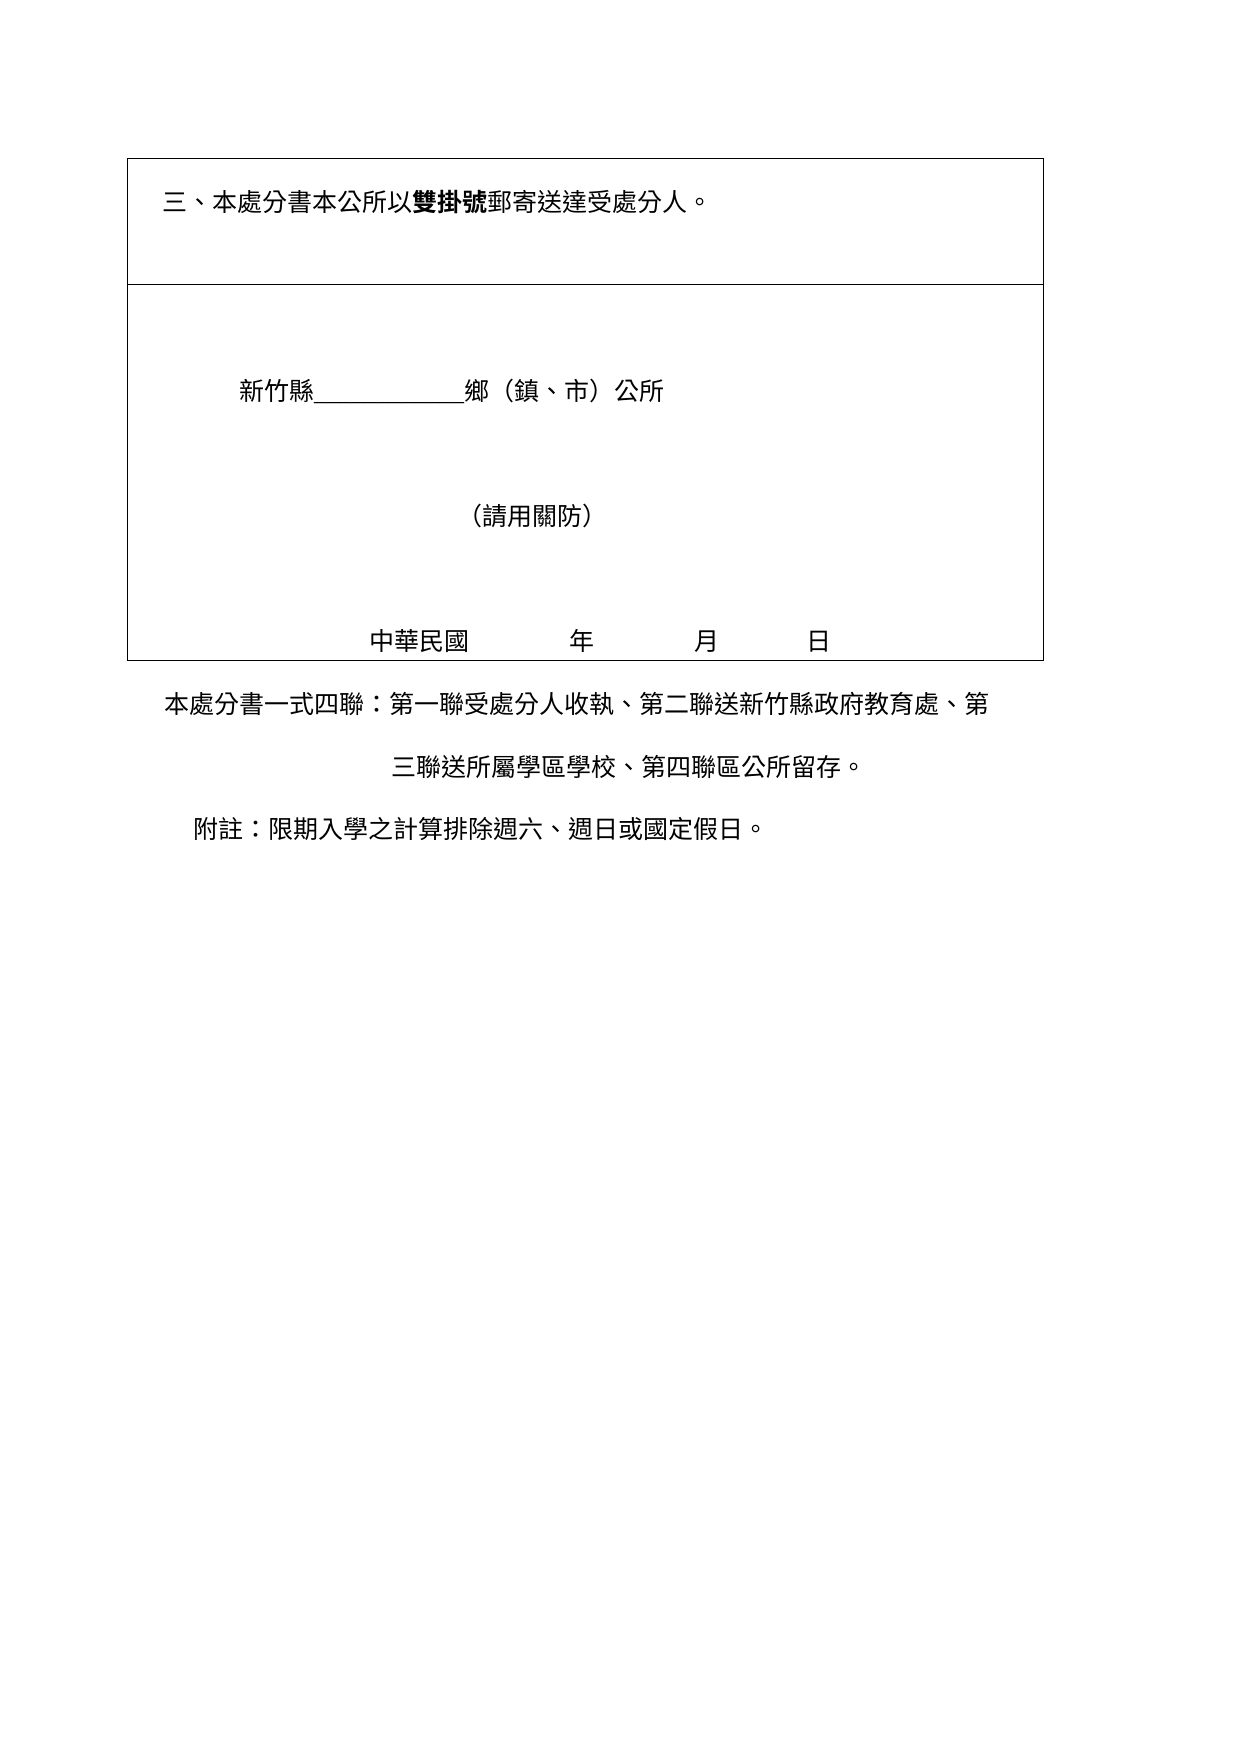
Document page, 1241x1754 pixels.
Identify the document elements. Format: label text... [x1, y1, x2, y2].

text 附註：限期入學之計算排除週六、週日或國定假日。 [118, 786, 1053, 849]
text 本處分書一式四聯：第一聯受處分人收執、第二聯送新竹縣政府教育處、第三聯送所屬學區學校、第四聯區公所留存。 [164, 661, 995, 786]
table_cell 新竹縣____________鄉（鎮、市）公所 （請用關防） 中華民國 年 月 日 [128, 285, 1043, 660]
table_cell 三、本處分書本公所以雙掛號郵寄送達受處分人。 [128, 159, 1043, 284]
